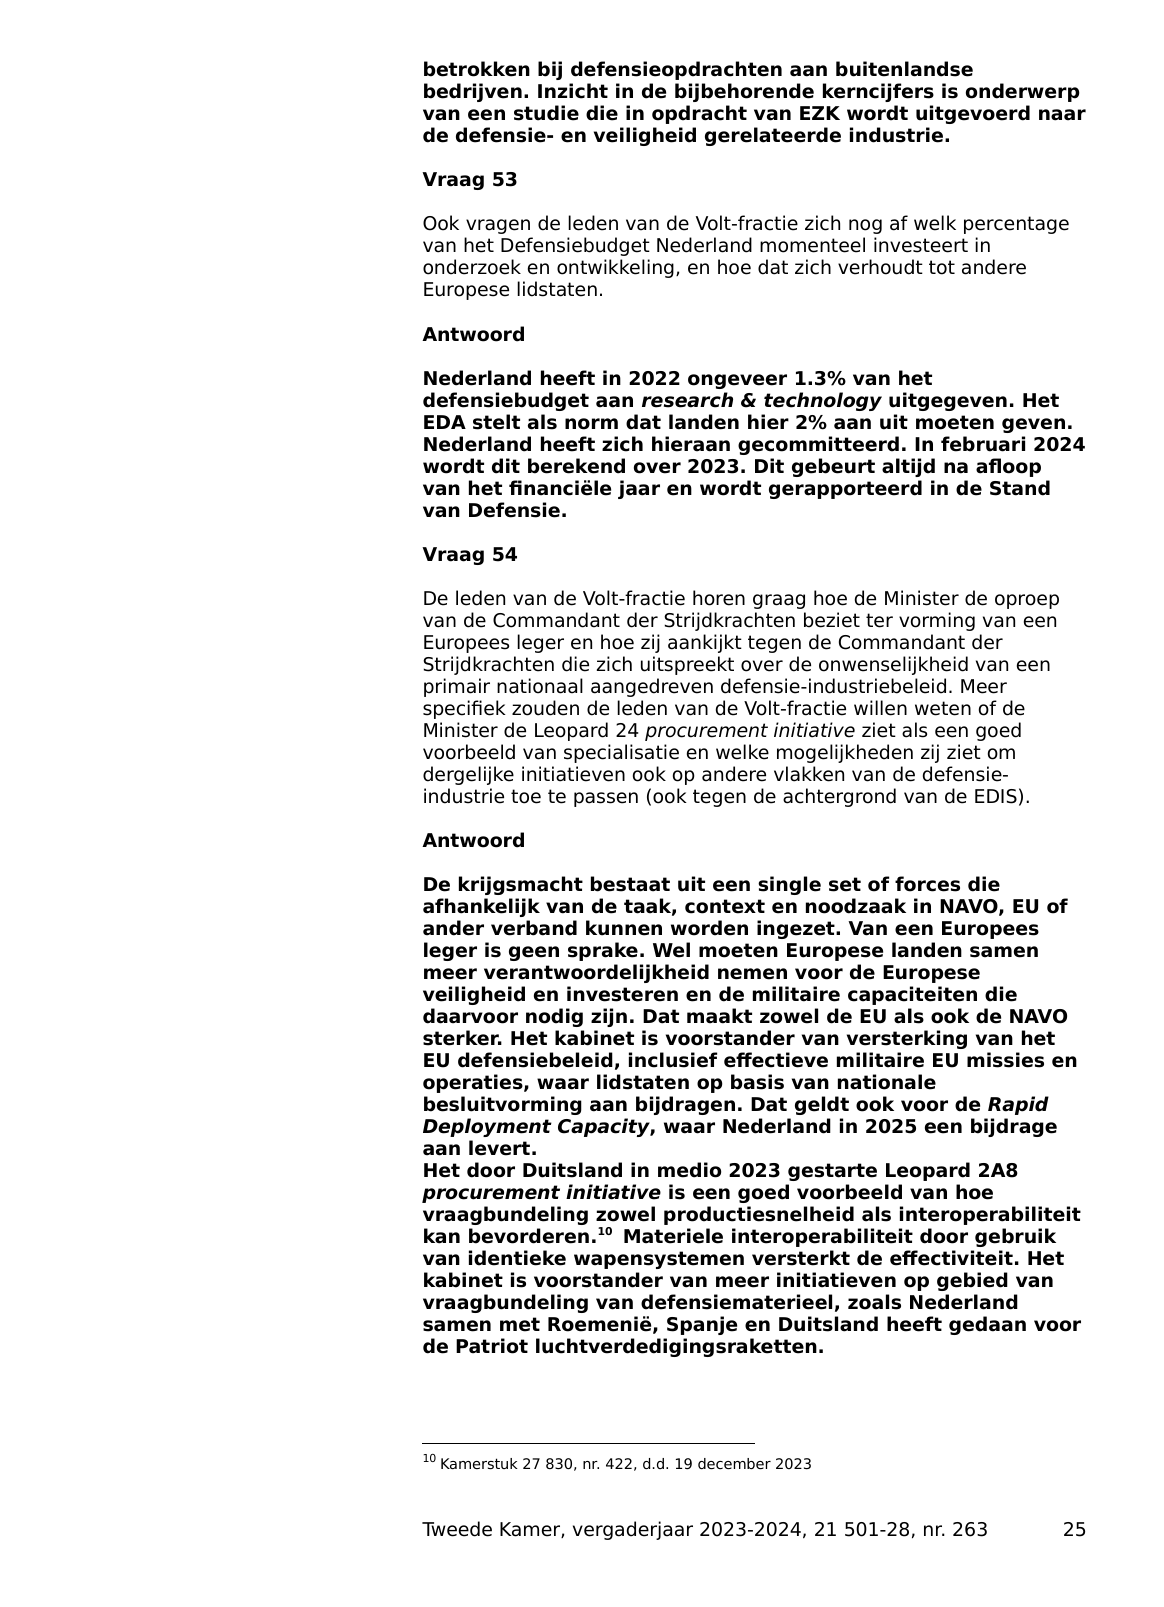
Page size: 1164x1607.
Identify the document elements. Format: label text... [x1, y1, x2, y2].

text De leden van de Volt-fractie horen graag hoe de Minister de oproep van de Commandant der Strijdkrachten beziet ter vorming van een Europees leger en hoe zij aankijkt tegen de Commandant der Strijdkrachten die zich uitspreekt over de onwenselijkheid van een primair nationaal aangedreven defensie-industriebeleid. Meer specifiek zouden de leden van de Volt-fractie willen weten of de Minister de Leopard 24 procurement initiative ziet als een goed voorbeeld van specialisatie en welke mogelijkheden zij ziet om dergelijke initiatieven ook op andere vlakken van de defensie-industrie toe te passen (ook tegen de achtergrond van de EDIS). [422, 588, 1087, 808]
subtitle Antwoord [422, 830, 1087, 852]
text Het door Duitsland in medio 2023 gestarte Leopard 2A8 procurement initiative is een goed voorbeeld van hoe vraagbundeling zowel productiesnelheid als interoperabiliteit kan bevorderen. Materiele interoperabiliteit door gebruik van identieke wapensystemen versterkt de effectiviteit. Het kabinet is voorstander van meer initiatieven op gebied van vraagbundeling van defensiematerieel, zoals Nederland samen met Roemenië, Spanje en Duitsland heeft gedaan voor de Patriot luchtverdedigingsraketten. [422, 1160, 1087, 1357]
subtitle Antwoord [422, 323, 1087, 345]
text Nederland heeft in 2022 ongeveer 1.3% van het defensiebudget aan research & technology uitgegeven. Het EDA stelt als norm dat landen hier 2% aan uit moeten geven. Nederland heeft zich hieraan gecommitteerd. In februari 2024 wordt dit berekend over 2023. Dit gebeurt altijd na afloop van het financiële jaar en wordt gerapporteerd in de Stand van Defensie. [422, 368, 1087, 521]
text Kamerstuk 27 830, nr. 422, d.d. 19 december 2023 [422, 1452, 1087, 1474]
subtitle Vraag 54 [422, 544, 1087, 566]
text De krijgsmacht bestaat uit een single set of forces die afhankelijk van de taak, context en noodzaak in NAVO, EU of ander verband kunnen worden ingezet. Van een Europees leger is geen sprake. Wel moeten Europese landen samen meer verantwoordelijkheid nemen voor de Europese veiligheid en investeren en de militaire capaciteiten die daarvoor nodig zijn. Dat maakt zowel de EU als ook de NAVO sterker. Het kabinet is voorstander van versterking van het EU defensiebeleid, inclusief effectieve militaire EU missies en operaties, waar lidstaten op basis van nationale besluitvorming aan bijdragen. Dat geldt ook voor de Rapid Deployment Capacity, waar Nederland in 2025 een bijdrage aan levert. [422, 874, 1087, 1160]
subtitle Vraag 53 [422, 169, 1087, 191]
text betrokken bij defensieopdrachten aan buitenlandse bedrijven. Inzicht in de bijbehorende kerncijfers is onderwerp van een studie die in opdracht van EZK wordt uitgevoerd naar de defensie- en veiligheid gerelateerde industrie. [422, 59, 1087, 147]
text Ook vragen de leden van de Volt-fractie zich nog af welk percentage van het Defensiebudget Nederland momenteel investeert in onderzoek en ontwikkeling, en hoe dat zich verhoudt tot andere Europese lidstaten. [422, 213, 1087, 301]
